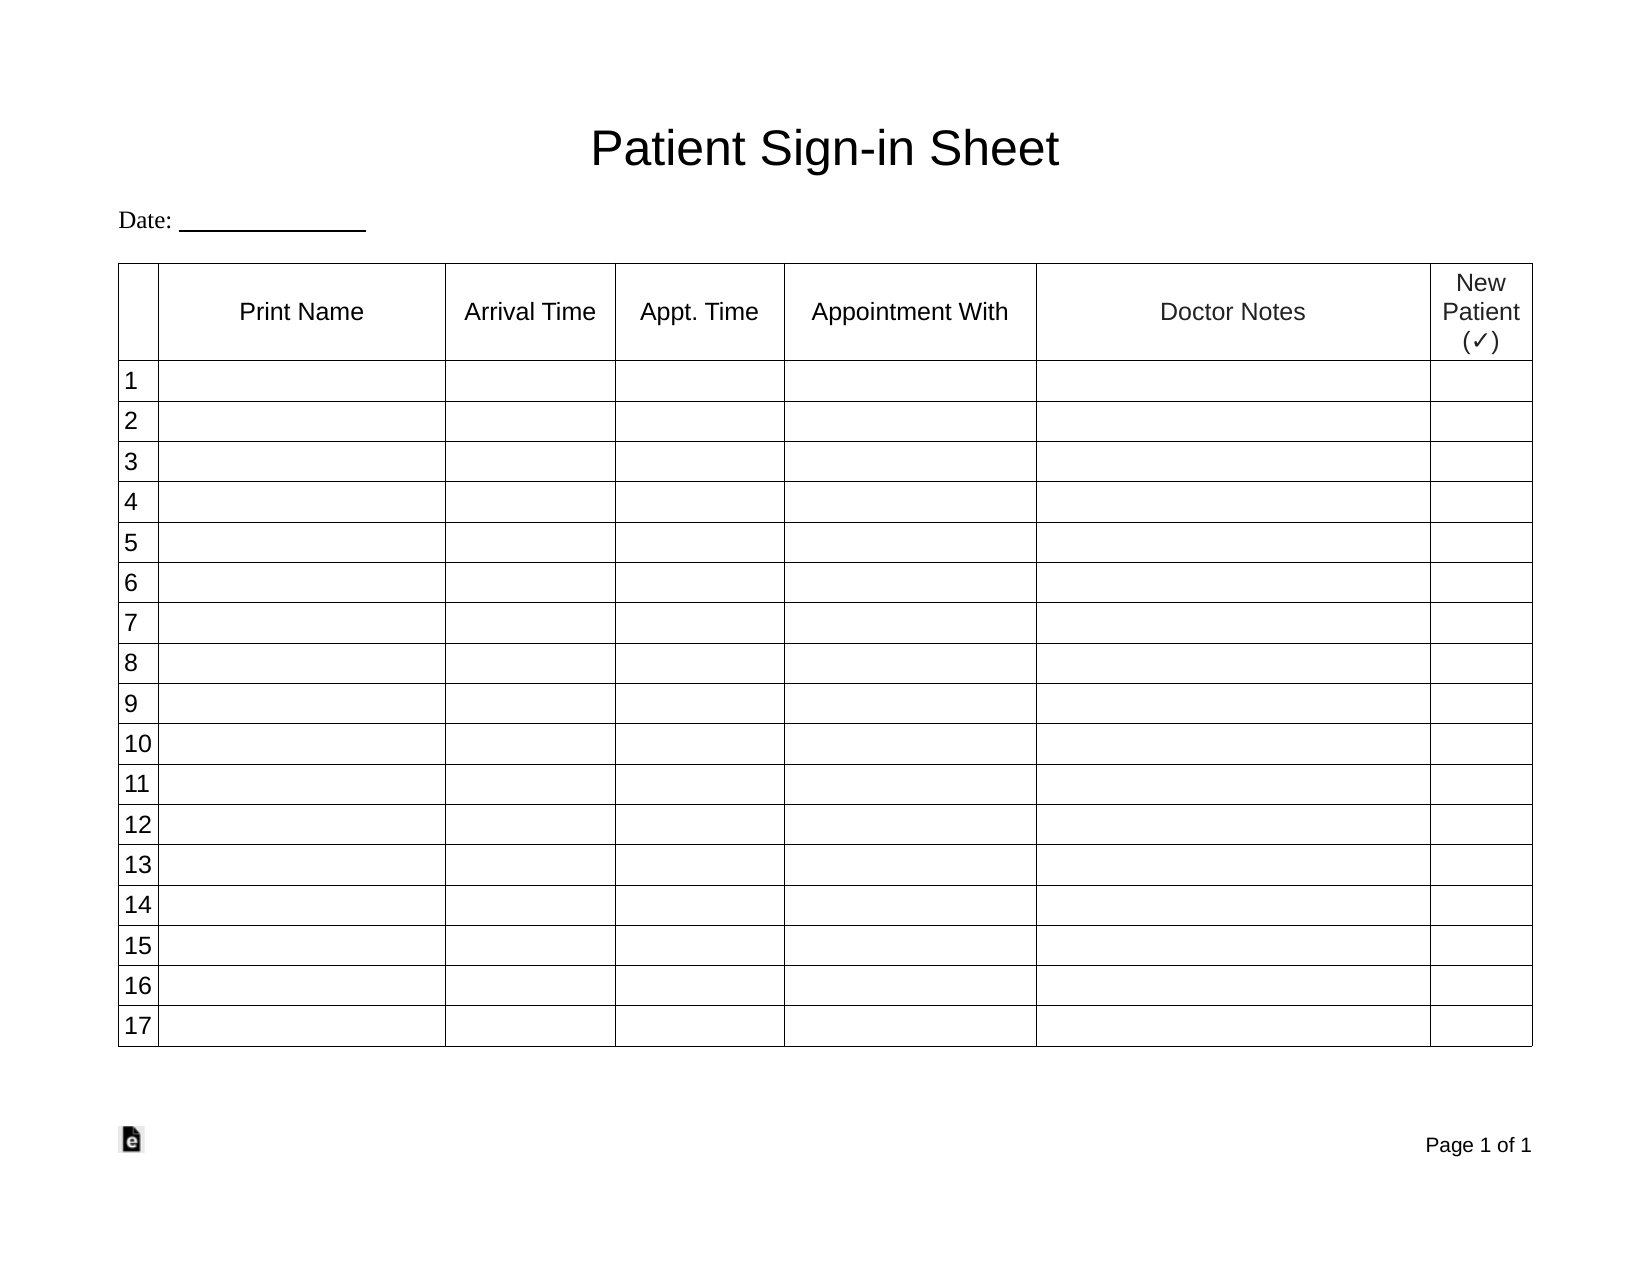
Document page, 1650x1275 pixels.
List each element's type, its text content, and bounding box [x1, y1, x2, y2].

table_cell 12 [119, 805, 158, 844]
table_cell [616, 361, 784, 401]
table_cell [159, 523, 445, 562]
table_cell [446, 644, 615, 683]
table_cell 7 [119, 603, 158, 643]
table_cell [446, 361, 615, 401]
table_cell [1431, 886, 1532, 925]
table_cell [1037, 523, 1430, 562]
table_cell 5 [119, 523, 158, 562]
table_cell [159, 482, 445, 522]
table_cell [1431, 402, 1532, 441]
table_cell [1037, 684, 1430, 723]
table_cell [785, 966, 1036, 1005]
table_cell [1037, 765, 1430, 804]
table_cell [1431, 684, 1532, 723]
table_cell [1037, 361, 1430, 401]
table_cell [1037, 966, 1430, 1005]
table_cell 15 [119, 926, 158, 965]
table_cell [785, 402, 1036, 441]
table_cell [1037, 805, 1430, 844]
table_cell [446, 765, 615, 804]
table_cell [1431, 1006, 1532, 1046]
table_cell [785, 765, 1036, 804]
table_cell [446, 1006, 615, 1046]
text Date: [118, 205, 1532, 234]
table_cell [446, 724, 615, 763]
table_cell [1431, 765, 1532, 804]
table_header New Patient (✓) [1431, 264, 1532, 360]
table_cell [446, 523, 615, 562]
table_cell [1431, 603, 1532, 643]
table_cell [446, 684, 615, 723]
table_cell [446, 442, 615, 481]
table_cell 3 [119, 442, 158, 481]
table_cell [159, 603, 445, 643]
table_cell [785, 724, 1036, 763]
table_cell [1037, 603, 1430, 643]
table_cell [785, 482, 1036, 522]
table_cell [1431, 926, 1532, 965]
table_cell [159, 563, 445, 602]
table_cell [1431, 724, 1532, 763]
table_cell [616, 644, 784, 683]
table_header Arrival Time [446, 264, 615, 360]
table_cell [785, 805, 1036, 844]
table_cell [785, 442, 1036, 481]
table_cell 14 [119, 886, 158, 925]
table_cell [1037, 1006, 1430, 1046]
table_cell [159, 805, 445, 844]
table_cell [616, 523, 784, 562]
table_cell [1431, 805, 1532, 844]
table_cell [785, 926, 1036, 965]
table_cell [159, 886, 445, 925]
table_cell [159, 402, 445, 441]
table_cell [785, 603, 1036, 643]
table_cell [1431, 482, 1532, 522]
table_cell [616, 926, 784, 965]
table_cell [616, 845, 784, 884]
table_cell [159, 442, 445, 481]
table_cell [616, 603, 784, 643]
table_cell [1431, 644, 1532, 683]
table_cell [616, 684, 784, 723]
table_header [119, 264, 158, 360]
table_cell [616, 886, 784, 925]
table_cell [446, 603, 615, 643]
table_cell [1037, 563, 1430, 602]
table_cell [1037, 926, 1430, 965]
table_cell [446, 926, 615, 965]
table_cell [616, 724, 784, 763]
table_cell 11 [119, 765, 158, 804]
table_cell 6 [119, 563, 158, 602]
table_cell [785, 886, 1036, 925]
table_cell 16 [119, 966, 158, 1005]
table_cell [159, 724, 445, 763]
table_cell [446, 563, 615, 602]
table_cell [785, 644, 1036, 683]
table_cell [446, 482, 615, 522]
table_cell [1037, 724, 1430, 763]
table_cell 4 [119, 482, 158, 522]
table_cell [159, 765, 445, 804]
table_cell 8 [119, 644, 158, 683]
table_cell [1431, 523, 1532, 562]
table_cell [159, 361, 445, 401]
table_cell [446, 966, 615, 1005]
table_cell [785, 563, 1036, 602]
table_header Appointment With [785, 264, 1036, 360]
table_cell [159, 684, 445, 723]
table_cell [1037, 402, 1430, 441]
table_cell 9 [119, 684, 158, 723]
table_cell [785, 845, 1036, 884]
table_cell [616, 765, 784, 804]
table_cell [446, 805, 615, 844]
table_cell [616, 966, 784, 1005]
table_cell [159, 644, 445, 683]
picture [118, 1126, 145, 1153]
table_cell 10 [119, 724, 158, 763]
table_cell [1431, 845, 1532, 884]
table_cell [616, 402, 784, 441]
table_cell [159, 926, 445, 965]
table_cell [1037, 644, 1430, 683]
table_cell [785, 361, 1036, 401]
table_cell [446, 845, 615, 884]
table_cell [159, 845, 445, 884]
table_header Appt. Time [616, 264, 784, 360]
table_cell [1037, 482, 1430, 522]
table_cell [1037, 442, 1430, 481]
table_cell [785, 1006, 1036, 1046]
table_cell [159, 966, 445, 1005]
table_cell [785, 523, 1036, 562]
table_cell [616, 442, 784, 481]
table_cell [616, 482, 784, 522]
table_cell 1 [119, 361, 158, 401]
table_cell 2 [119, 402, 158, 441]
table_cell [446, 402, 615, 441]
table_header Doctor Notes [1037, 264, 1430, 360]
table_cell [1037, 886, 1430, 925]
table_cell [616, 1006, 784, 1046]
table_cell [1037, 845, 1430, 884]
table_cell [1431, 966, 1532, 1005]
table_cell [616, 805, 784, 844]
table_cell [785, 684, 1036, 723]
table_cell 17 [119, 1006, 158, 1046]
table_cell [446, 886, 615, 925]
table_header Print Name [159, 264, 445, 360]
table_cell [616, 563, 784, 602]
table_cell 13 [119, 845, 158, 884]
table_cell [1431, 442, 1532, 481]
table_cell [1431, 563, 1532, 602]
table_cell [1431, 361, 1532, 401]
table_cell [159, 1006, 445, 1046]
